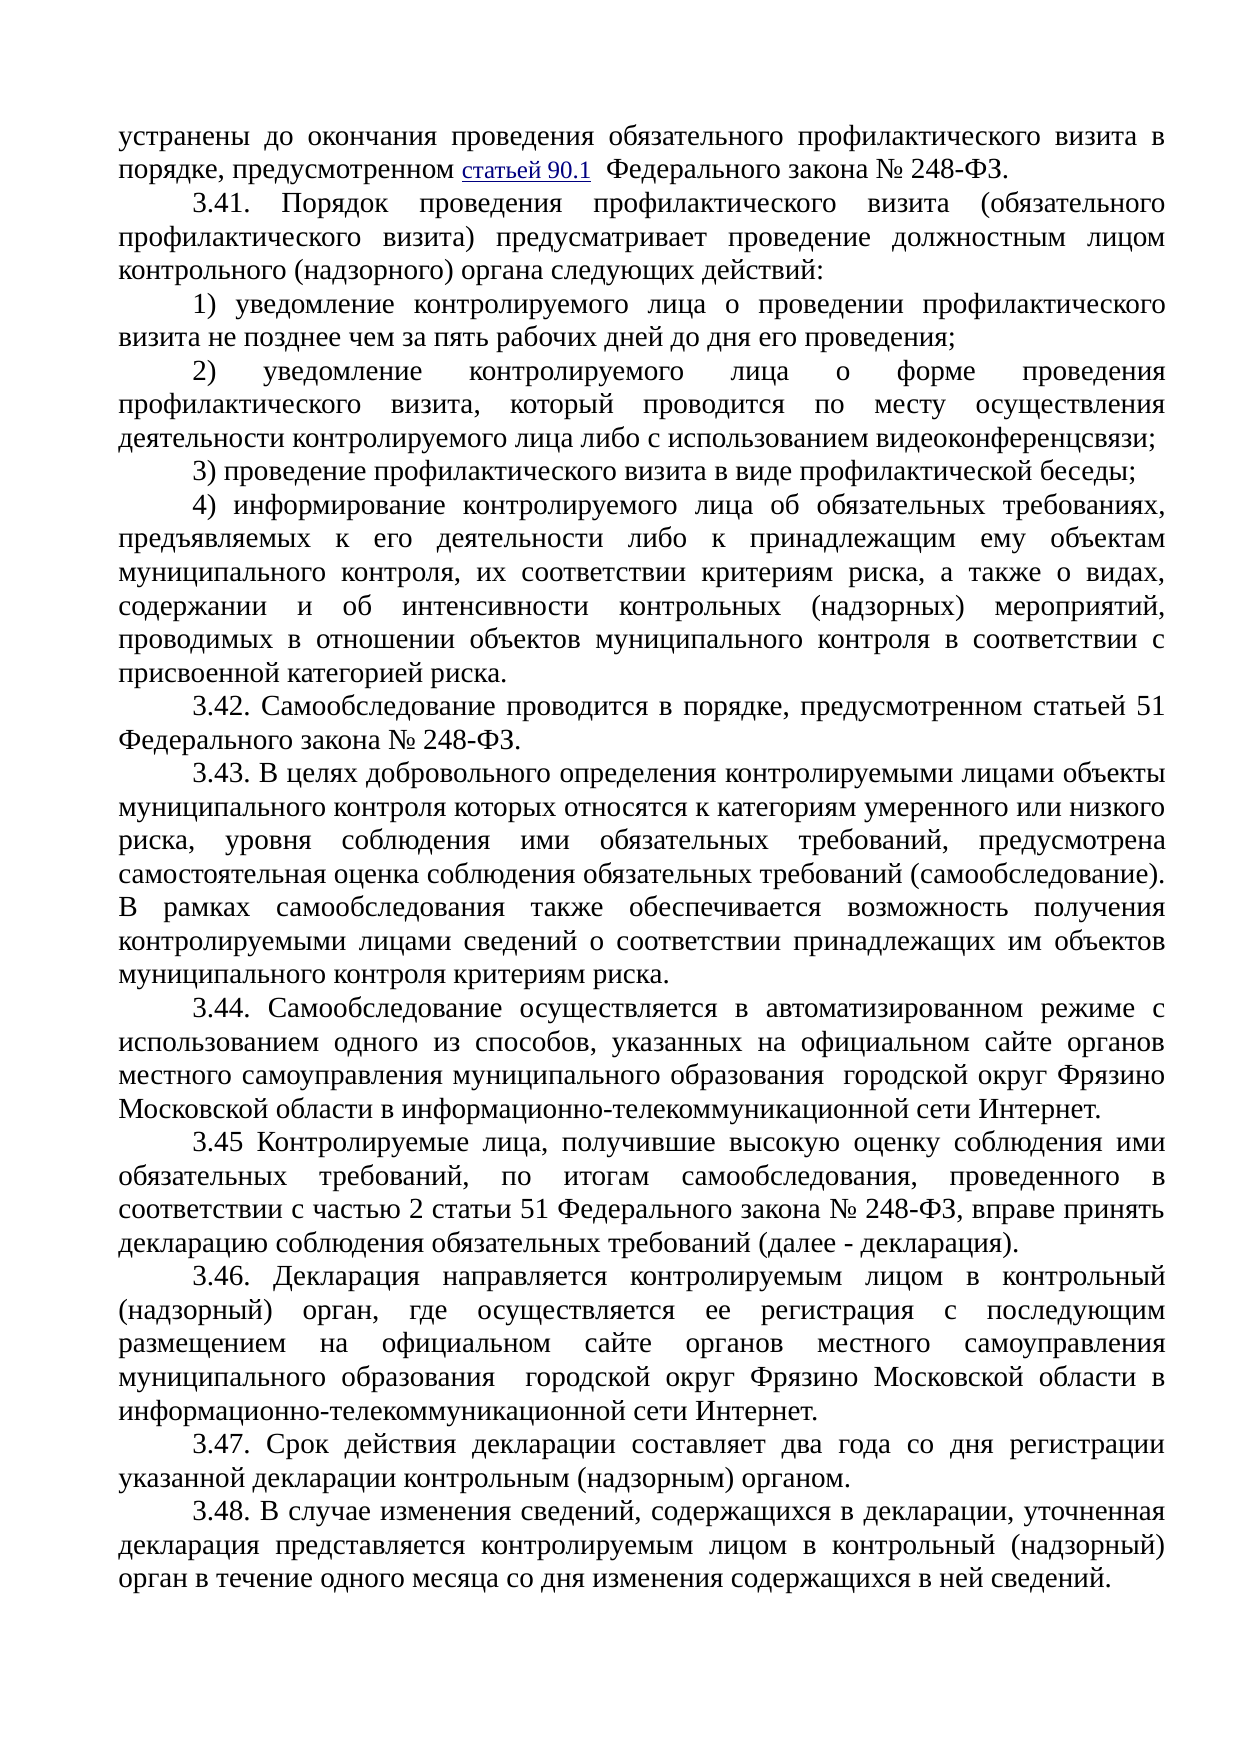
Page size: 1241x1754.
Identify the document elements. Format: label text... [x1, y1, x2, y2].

text 3) проведение профилактического визита в виде профилактической беседы; [118, 453, 1166, 487]
text 2) уведомление контролируемого лица о форме проведения профилактического визита, который проводится по месту осуществления деятельности контролируемого лица либо с использованием видеоконференцсвязи; [118, 353, 1166, 453]
text 3.41. Порядок проведения профилактического визита (обязательного профилактического визита) предусматривает проведение должностным лицом контрольного (надзорного) органа следующих действий: [118, 185, 1166, 286]
text 3.42. Самообследование проводится в порядке, предусмотренном статьей 51 Федерального закона № 248-ФЗ. [118, 688, 1166, 755]
text 3.45 Контролируемые лица, получившие высокую оценку соблюдения ими обязательных требований, по итогам самообследования, проведенного в соответствии с частью 2 статьи 51 Федерального закона № 248-ФЗ, вправе принять декларацию соблюдения обязательных требований (далее - декларация). [118, 1124, 1166, 1258]
text 3.43. В целях добровольного определения контролируемыми лицами объекты муниципального контроля которых относятся к категориям умеренного или низкого риска, уровня соблюдения ими обязательных требований, предусмотрена самостоятельная оценка соблюдения обязательных требований (самообследование). В рамках самообследования также обеспечивается возможность получения контролируемыми лицами сведений о соответствии принадлежащих им объектов муниципального контроля критериям риска. [118, 755, 1166, 990]
text 3.46. Декларация направляется контролируемым лицом в контрольный (надзорный) орган, где осуществляется ее регистрация с последующим размещением на официальном сайте органов местного самоуправления муниципального образования городской округ Фрязино Московской области в информационно-телекоммуникационной сети Интернет. [118, 1258, 1166, 1426]
text 1) уведомление контролируемого лица о проведении профилактического визита не позднее чем за пять рабочих дней до дня его проведения; [118, 286, 1166, 353]
text 4) информирование контролируемого лица об обязательных требованиях, предъявляемых к его деятельности либо к принадлежащим ему объектам муниципального контроля, их соответствии критериям риска, а также о видах, содержании и об интенсивности контрольных (надзорных) мероприятий, проводимых в отношении объектов муниципального контроля в соответствии с присвоенной категорией риска. [118, 487, 1166, 688]
text 3.44. Самообследование осуществляется в автоматизированном режиме с использованием одного из способов, указанных на официальном сайте органов местного самоуправления муниципального образования городской округ Фрязино Московской области в информационно-телекоммуникационной сети Интернет. [118, 990, 1166, 1124]
text 3.47. Срок действия декларации составляет два года со дня регистрации указанной декларации контрольным (надзорным) органом. [118, 1426, 1166, 1493]
text 3.48. В случае изменения сведений, содержащихся в декларации, уточненная декларация представляется контролируемым лицом в контрольный (надзорный) орган в течение одного месяца со дня изменения содержащихся в ней сведений. [118, 1493, 1166, 1594]
text устранены до окончания проведения обязательного профилактического визита в порядке, предусмотренном статьей 90.1 Федерального закона № 248-ФЗ. [118, 118, 1166, 185]
